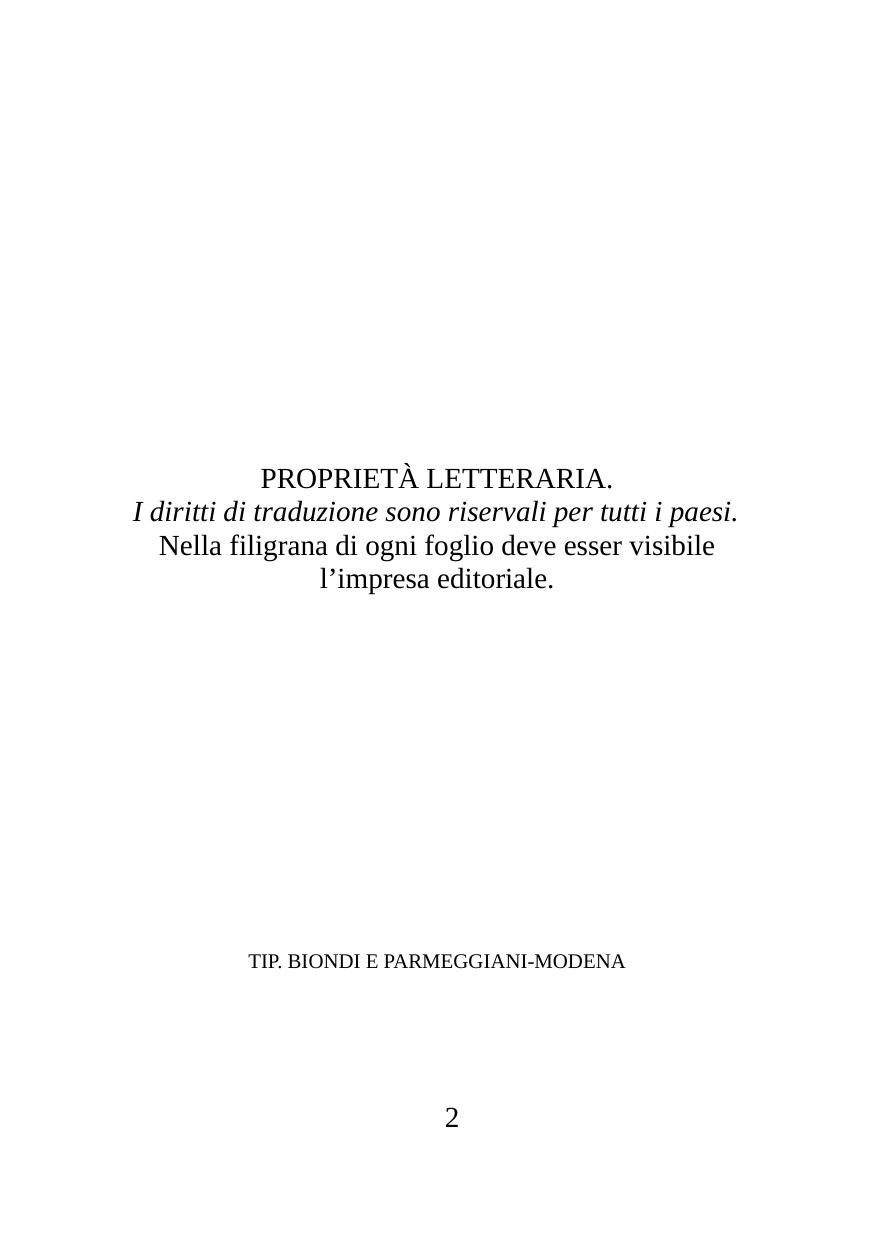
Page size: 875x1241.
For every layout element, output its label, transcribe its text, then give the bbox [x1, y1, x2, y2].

text I diritti di traduzione sono riservali per tutti i paesi. [106, 494, 768, 528]
text Nella filigrana di ogni foglio deve esser visibile l’impresa editoriale. [106, 528, 768, 595]
text PROPRIETÀ LETTERARIA. [106, 461, 768, 494]
text TIP. BIONDI E PARMEGGIANI-MODENA [106, 949, 768, 973]
